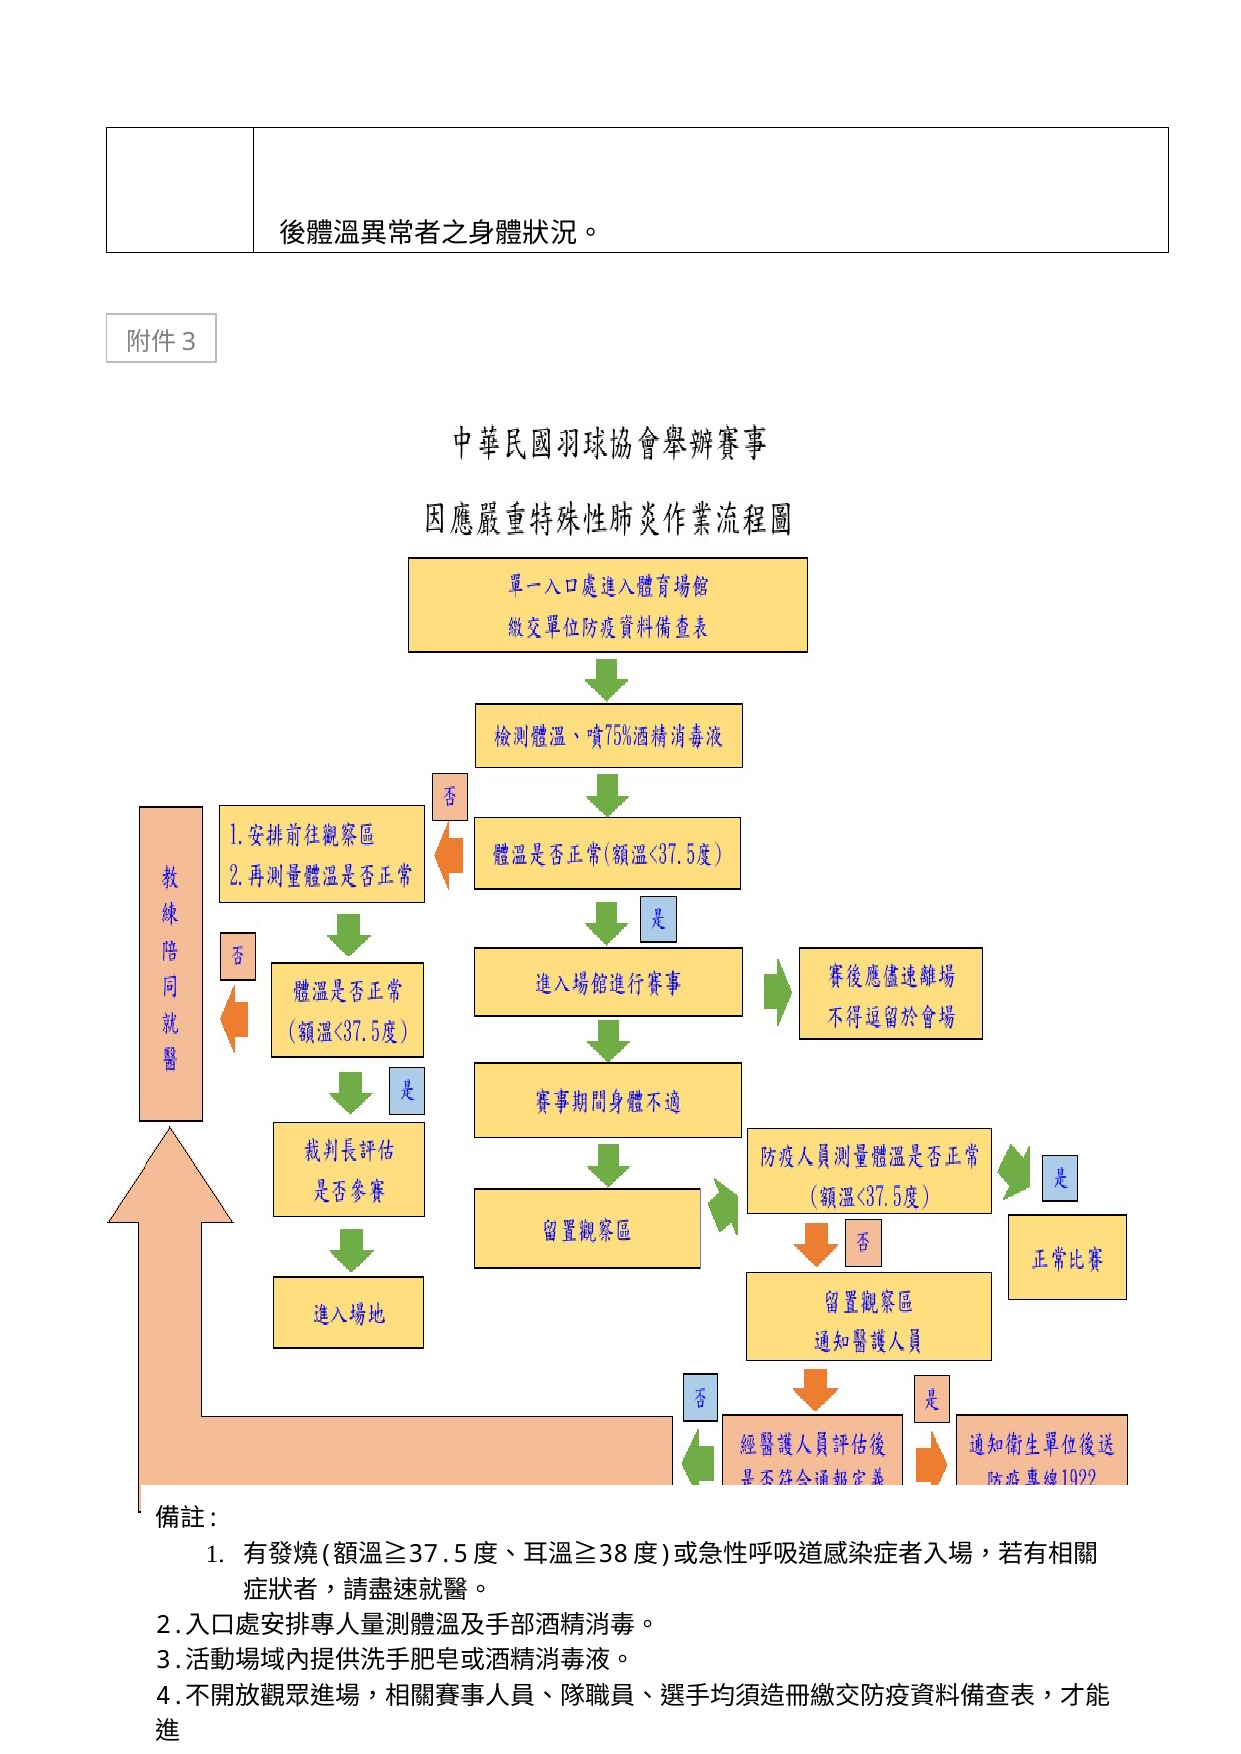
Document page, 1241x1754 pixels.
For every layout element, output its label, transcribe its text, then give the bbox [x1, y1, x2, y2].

list 有發燒(額溫≧37.5度、耳溫≧38度)或急性呼吸道感染症者入場，若有相關症狀者，請盡速就醫。 [206, 1534, 1119, 1605]
text 4.不開放觀眾進場，相關賽事人員、隊職員、選手均須造冊繳交防疫資料備查表，才能進 [156, 1676, 1119, 1746]
text 附件3 [122, 322, 200, 354]
table_cell [107, 128, 253, 252]
table_cell 後體溫異常者之身體狀況。 [254, 128, 1168, 252]
text 備註: [156, 1493, 1119, 1534]
text 3.活動場域內提供洗手肥皂或酒精消毒液。 [156, 1641, 1119, 1676]
text 2.入口處安排專人量測體溫及手部酒精消毒。 [156, 1605, 1119, 1641]
